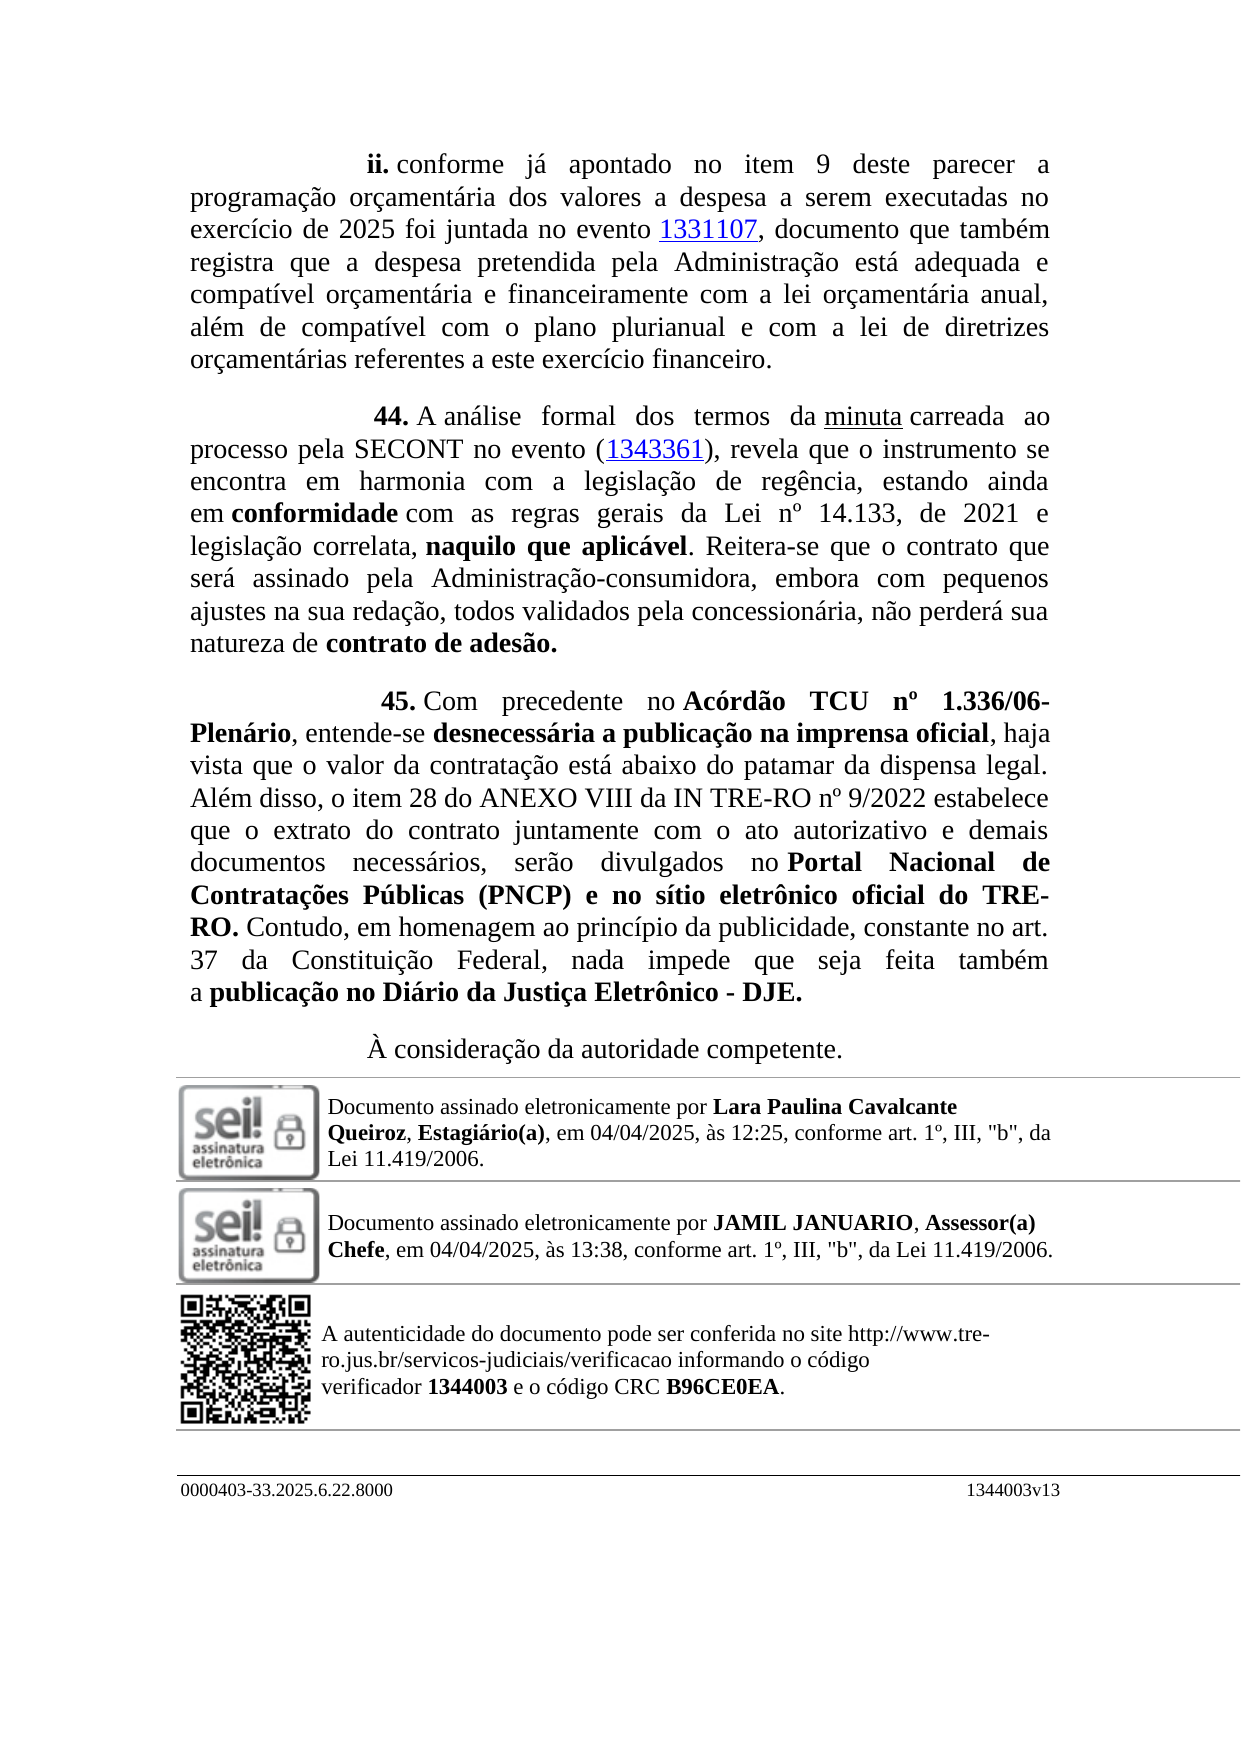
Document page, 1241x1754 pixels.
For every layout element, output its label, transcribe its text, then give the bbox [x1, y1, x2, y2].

table_header Documento assinado eletronicamente por Lara Paulina Cavalcante Queiroz, Estagiário(a), em 04/04/2025, às 12:25, conforme art. 1º, III, "b", da Lei 11.419/2006. [326, 1084, 1063, 1180]
table_header [320, 1188, 326, 1283]
text À consideração da autoridade competente. [190, 1032, 1051, 1065]
table_header [177, 1291, 319, 1428]
table_header Documento assinado eletronicamente por JAMIL JANUARIO, Assessor(a) Chefe, em 04/04/2025, às 13:38, conforme art. 1º, III, "b", da Lei 11.419/2006. [326, 1188, 1063, 1283]
text 44. A análise formal dos termos da minuta carreada ao processo pela SECONT no evento (1343361), revela que o instrumento se encontra em harmonia com a legislação de regência, estando ainda em conformidade com as regras gerais da Lei nº 14.133, de 2021 e legislação correlata, naquilo que aplicável. Reitera-se que o contrato que será assinado pela Administração-consumidora, embora com pequenos ajustes na sua redação, todos validados pela concessionária, não perderá sua natureza de contrato de adesão. [190, 399, 1051, 658]
table_header [177, 1084, 326, 1180]
text 45. Com precedente no Acórdão TCU nº 1.336/06-Plenário, entende-se desnecessária a publicação na imprensa oficial, haja vista que o valor da contratação está abaixo do patamar da dispensa legal. Além disso, o item 28 do ANEXO VIII da IN TRE-RO nº 9/2022 estabelece que o extrato do contrato juntamente com o ato autorizativo e demais documentos necessários, serão divulgados no Portal Nacional de Contratações Públicas (PNCP) e no sítio eletrônico oficial do TRE-RO. Contudo, em homenagem ao princípio da publicidade, constante no art. 37 da Constituição Federal, nada impede que seja feita também a publicação no Diário da Justiça Eletrônico - DJE. [190, 683, 1051, 1007]
text ii. conforme já apontado no item 9 deste parecer a programação orçamentária dos valores a despesa a serem executadas no exercício de 2025 foi juntada no evento 1331107, documento que também registra que a despesa pretendida pela Administração está adequada e compatível orçamentária e financeiramente com a lei orçamentária anual, além de compatível com o plano plurianual e com a lei de diretrizes orçamentárias referentes a este exercício financeiro. [190, 148, 1051, 374]
table_header A autenticidade do documento pode ser conferida no site http://www.tre-ro.jus.br/servicos-judiciais/verificacao informando o código verificador 1344003 e o código CRC B96CE0EA. [319, 1291, 1063, 1428]
table_header 0000403-33.2025.6.22.8000 [177, 1476, 620, 1503]
table_header 1344003v13 [620, 1476, 1063, 1503]
